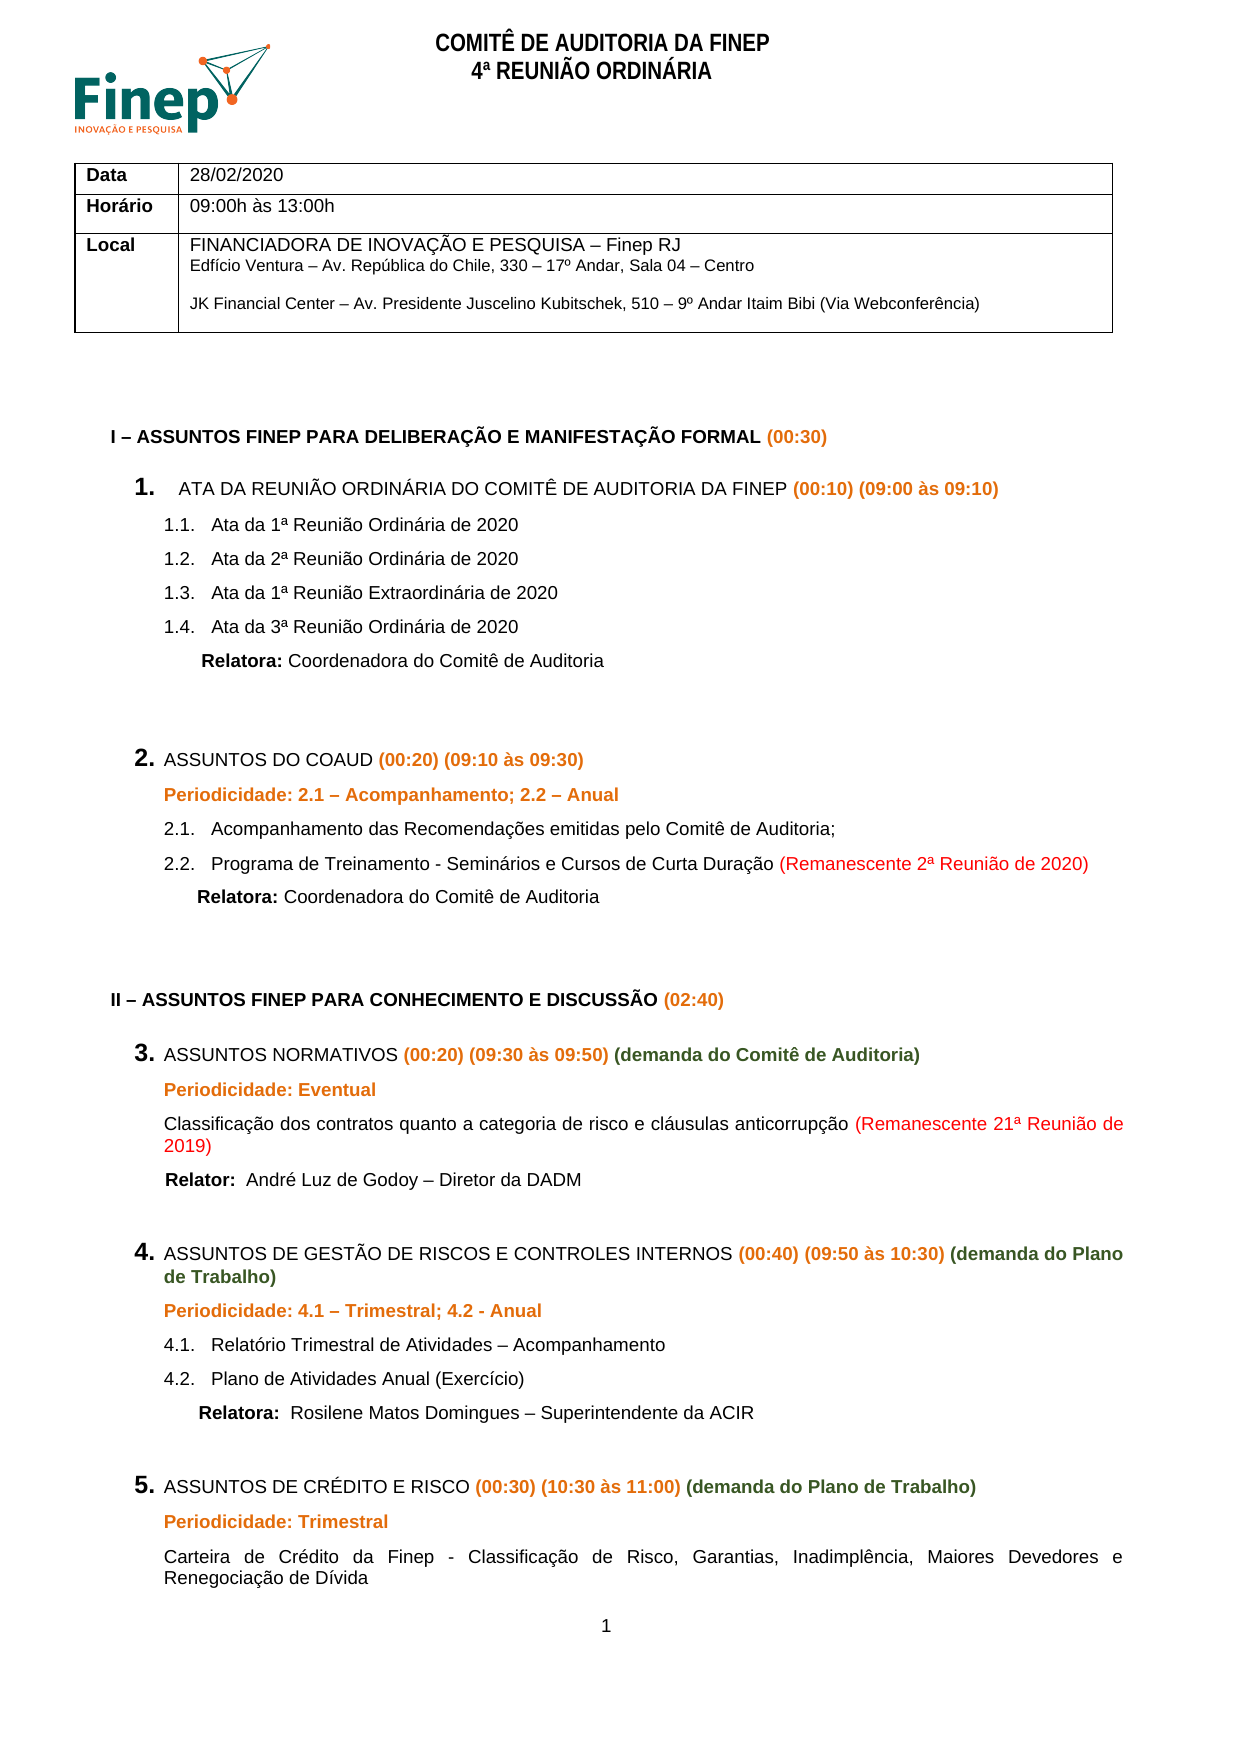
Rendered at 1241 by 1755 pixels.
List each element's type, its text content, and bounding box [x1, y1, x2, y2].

text Relatora: Coordenadora do Comitê de Auditoria [165, 650, 1123, 671]
table_header Data [76, 164, 178, 194]
list Ata da 1ª Reunião Extraordinária de 2020 [164, 582, 1123, 603]
table_header 28/02/2020 [179, 164, 1112, 194]
text Periodicidade: Trimestral [151, 1511, 1123, 1533]
text Relator: André Luz de Godoy – Diretor da DADM [165, 1169, 1123, 1190]
list ASSUNTOS NORMATIVOS (00:20) (09:30 às 09:50) (demanda do Comitê de Auditoria) [134, 1038, 1123, 1067]
table_cell 09:00h às 13:00h [179, 195, 1112, 233]
list Programa de Treinamento - Seminários e Cursos de Curta Duração (Remanescente 2ª Reunião de 2020) [164, 852, 1123, 874]
list ASSUNTOS DO COAUD (00:20) (09:10 às 09:30) [134, 743, 1123, 772]
text Carteira de Crédito da Finep - Classificação de Risco, Garantias, Inadimplência, Maiores Devedores e Renegociação de Dívida [163, 1545, 1123, 1588]
list Relatório Trimestral de Atividades – Acompanhamento [164, 1334, 1123, 1355]
text Periodicidade: Eventual [164, 1079, 1123, 1101]
text II – ASSUNTOS FINEP PARA CONHECIMENTO E DISCUSSÃO (02:40) [93, 988, 1123, 1010]
list ATA DA REUNIÃO ORDINÁRIA DO COMITÊ DE AUDITORIA DA FINEP (00:10) (09:00 às 09:10) [134, 472, 1123, 501]
table_cell Horário [76, 195, 178, 233]
text Classificação dos contratos quanto a categoria de risco e cláusulas anticorrupção (Remanescente 21ª Reunião de 2019) [163, 1113, 1123, 1156]
table_cell FINANCIADORA DE INOVAÇÃO E PESQUISA – Finep RJ Edfício Ventura – Av. República do Chile, 330 – 17º Andar, Sala 04 – Centro JK Financial Center – Av. Presidente Juscelino Kubitschek, 510 – 9º Andar Itaim Bibi (Via Webconferência) [179, 234, 1112, 332]
list Plano de Atividades Anual (Exercício) [164, 1368, 1123, 1389]
list Relatora: Coordenadora do Comitê de Auditoria [166, 886, 1123, 908]
table_cell Local [76, 234, 178, 332]
list Ata da 2ª Reunião Ordinária de 2020 [164, 548, 1123, 569]
text Relatora: Rosilene Matos Domingues – Superintendente da ACIR [193, 1402, 1123, 1423]
text Periodicidade: 4.1 – Trimestral; 4.2 - Anual [164, 1300, 1123, 1321]
list Ata da 3ª Reunião Ordinária de 2020 [164, 616, 1123, 637]
list ASSUNTOS DE GESTÃO DE RISCOS E CONTROLES INTERNOS (00:40) (09:50 às 10:30) (demanda do Plano de Trabalho) [134, 1237, 1123, 1287]
text I – ASSUNTOS FINEP PARA DELIBERAÇÃO E MANIFESTAÇÃO FORMAL (00:30) [75, 419, 1123, 448]
list Ata da 1ª Reunião Ordinária de 2020 [164, 513, 1123, 535]
text Periodicidade: 2.1 – Acompanhamento; 2.2 – Anual [164, 784, 1123, 806]
list ASSUNTOS DE CRÉDITO E RISCO (00:30) (10:30 às 11:00) (demanda do Plano de Trabalho) [134, 1470, 1123, 1499]
list Acompanhamento das Recomendações emitidas pelo Comitê de Auditoria; [164, 818, 1123, 840]
